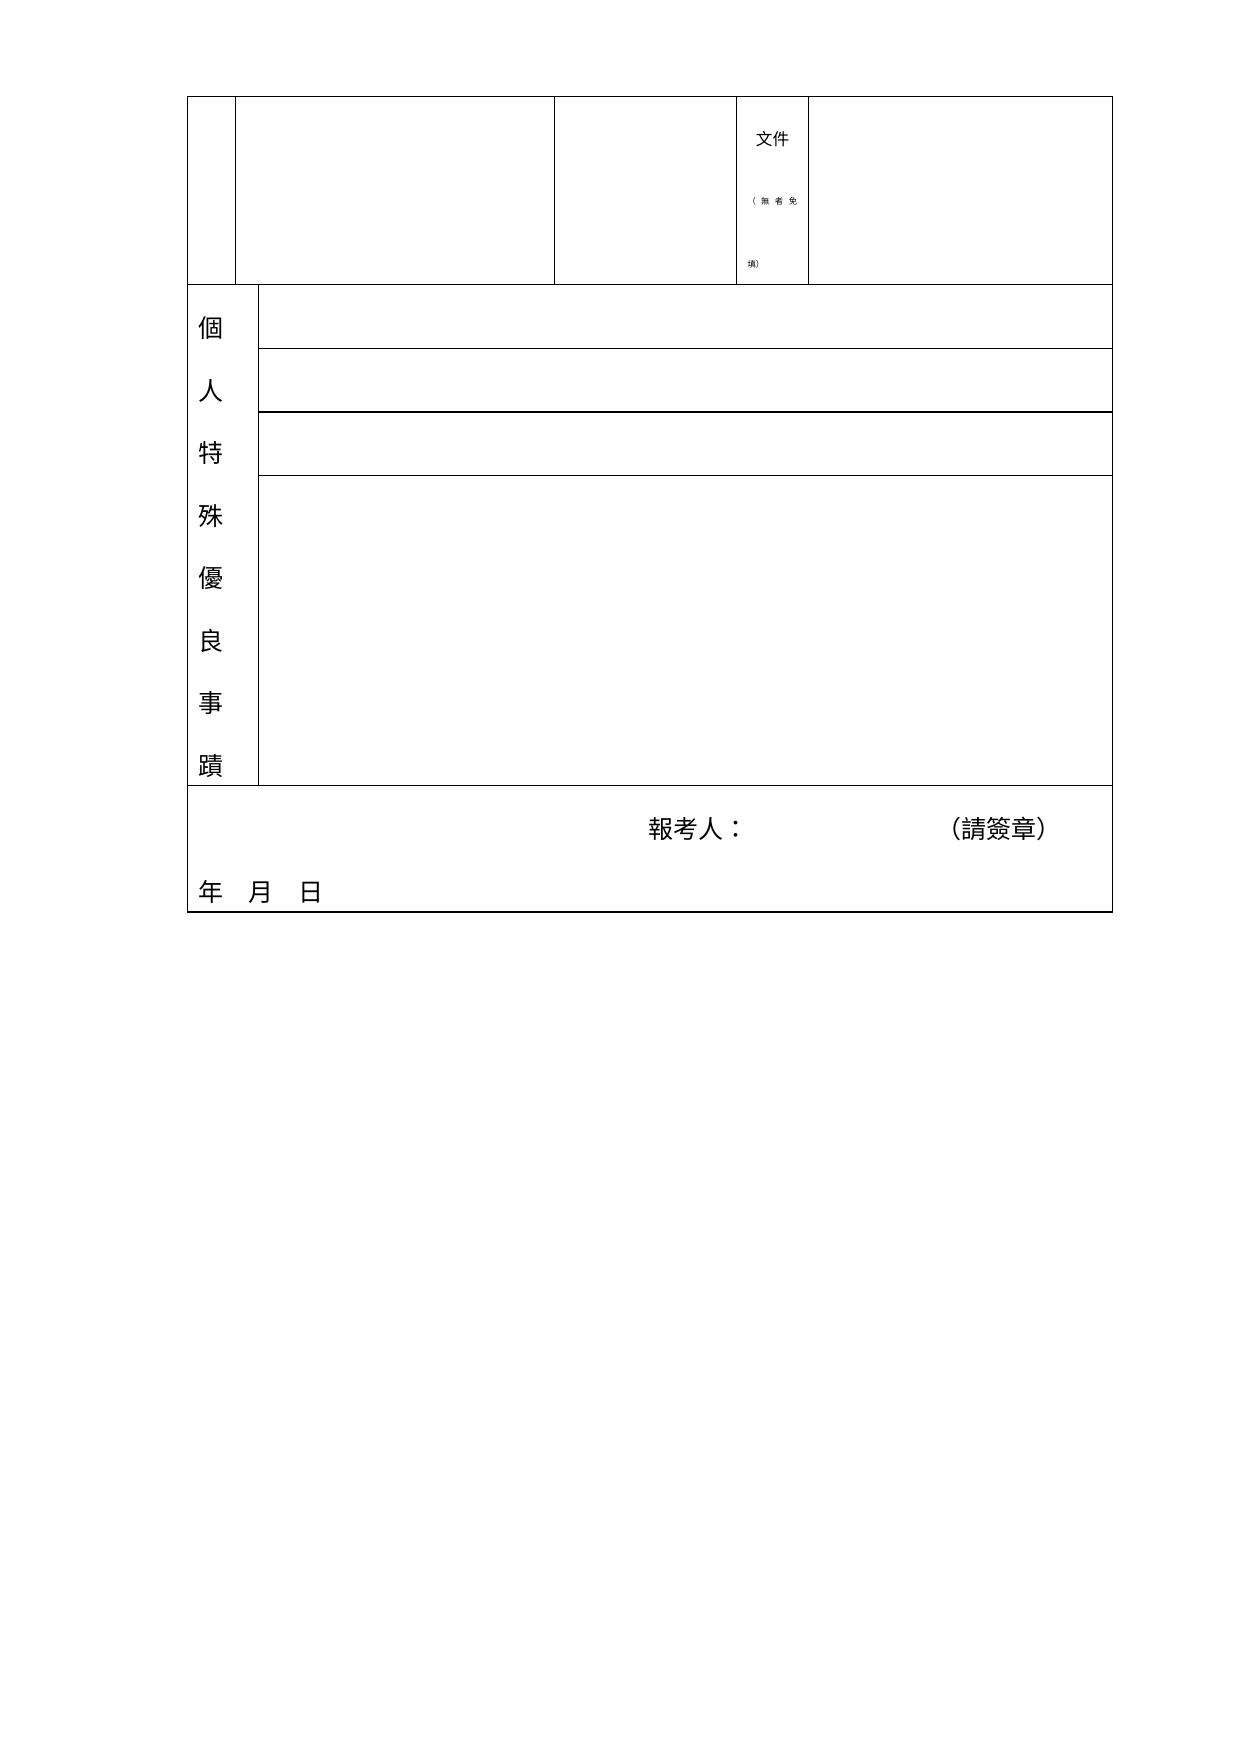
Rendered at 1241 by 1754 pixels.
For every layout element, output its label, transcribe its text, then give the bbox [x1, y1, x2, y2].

table_cell [259, 413, 1112, 475]
table_cell [259, 476, 1112, 785]
table_cell [188, 97, 235, 284]
table_cell 報考人： （請簽章） 年 月 日 [188, 786, 1112, 911]
table_cell 文件 （無者免填） [737, 97, 808, 284]
table_cell [809, 97, 1112, 284]
table_cell 個人特殊優良事蹟 [188, 285, 258, 785]
table_cell [259, 285, 1112, 348]
table_cell [259, 349, 1112, 411]
table_cell [236, 97, 554, 284]
table_cell [555, 97, 736, 284]
